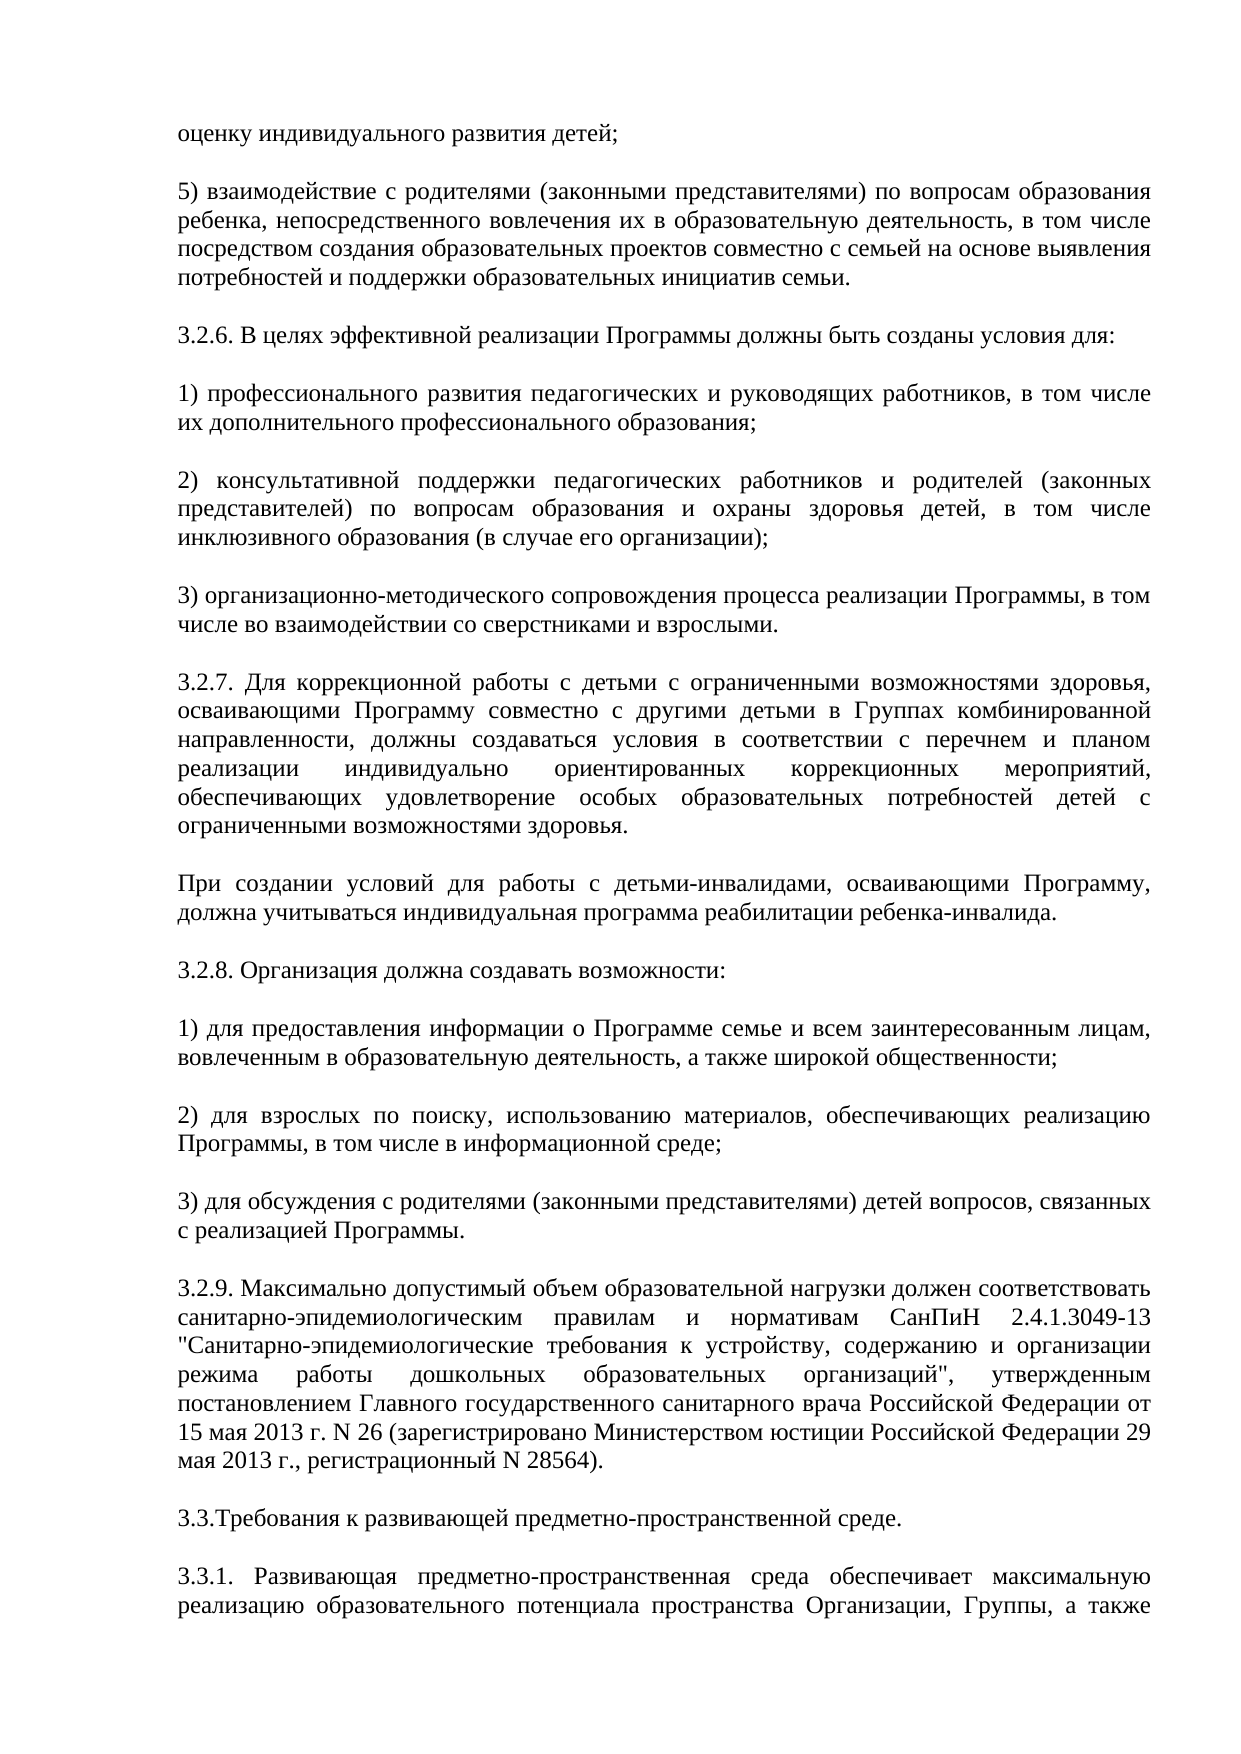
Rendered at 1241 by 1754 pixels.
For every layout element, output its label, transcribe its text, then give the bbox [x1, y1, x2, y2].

text 3) организационно-методического сопровождения процесса реализации Программы, в том числе во взаимодействии со сверстниками и взрослыми. [177, 580, 1152, 638]
text 2) консультативной поддержки педагогических работников и родителей (законных представителей) по вопросам образования и охраны здоровья детей, в том числе инклюзивного образования (в случае его организации); [177, 465, 1152, 551]
text При создании условий для работы с детьми-инвалидами, осваивающими Программу, должна учитываться индивидуальная программа реабилитации ребенка-инвалида. [177, 868, 1152, 926]
text 3.2.7. Для коррекционной работы с детьми с ограниченными возможностями здоровья, осваивающими Программу совместно с другими детьми в Группах комбинированной направленности, должны создаваться условия в соответствии с перечнем и планом реализации индивидуально ориентированных коррекционных мероприятий, обеспечивающих удовлетворение особых образовательных потребностей детей с ограниченными возможностями здоровья. [177, 667, 1152, 839]
text оценку индивидуального развития детей; [177, 118, 1152, 147]
text 3.2.9. Максимально допустимый объем образовательной нагрузки должен соответствовать санитарно-эпидемиологическим правилам и нормативам СанПиН 2.4.1.3049-13 "Санитарно-эпидемиологические требования к устройству, содержанию и организации режима работы дошкольных образовательных организаций", утвержденным постановлением Главного государственного санитарного врача Российской Федерации от 15 мая 2013 г. N 26 (зарегистрировано Министерством юстиции Российской Федерации 29 мая 2013 г., регистрационный N 28564). [177, 1273, 1152, 1474]
text 3) для обсуждения с родителями (законными представителями) детей вопросов, связанных с реализацией Программы. [177, 1186, 1152, 1244]
text 2) для взрослых по поиску, использованию материалов, обеспечивающих реализацию Программы, в том числе в информационной среде; [177, 1100, 1152, 1157]
text 3.2.8. Организация должна создавать возможности: [177, 955, 1152, 984]
text 5) взаимодействие с родителями (законными представителями) по вопросам образования ребенка, непосредственного вовлечения их в образовательную деятельность, в том числе посредством создания образовательных проектов совместно с семьей на основе выявления потребностей и поддержки образовательных инициатив семьи. [177, 176, 1152, 291]
text 3.2.6. В целях эффективной реализации Программы должны быть созданы условия для: [177, 320, 1152, 349]
text 1) профессионального развития педагогических и руководящих работников, в том числе их дополнительного профессионального образования; [177, 378, 1152, 436]
text 3.3.1. Развивающая предметно-пространственная среда обеспечивает максимальную реализацию образовательного потенциала пространства Организации, Группы, а также [177, 1561, 1152, 1619]
text 1) для предоставления информации о Программе семье и всем заинтересованным лицам, вовлеченным в образовательную деятельность, а также широкой общественности; [177, 1013, 1152, 1071]
text 3.3.Требования к развивающей предметно-пространственной среде. [177, 1503, 1152, 1532]
